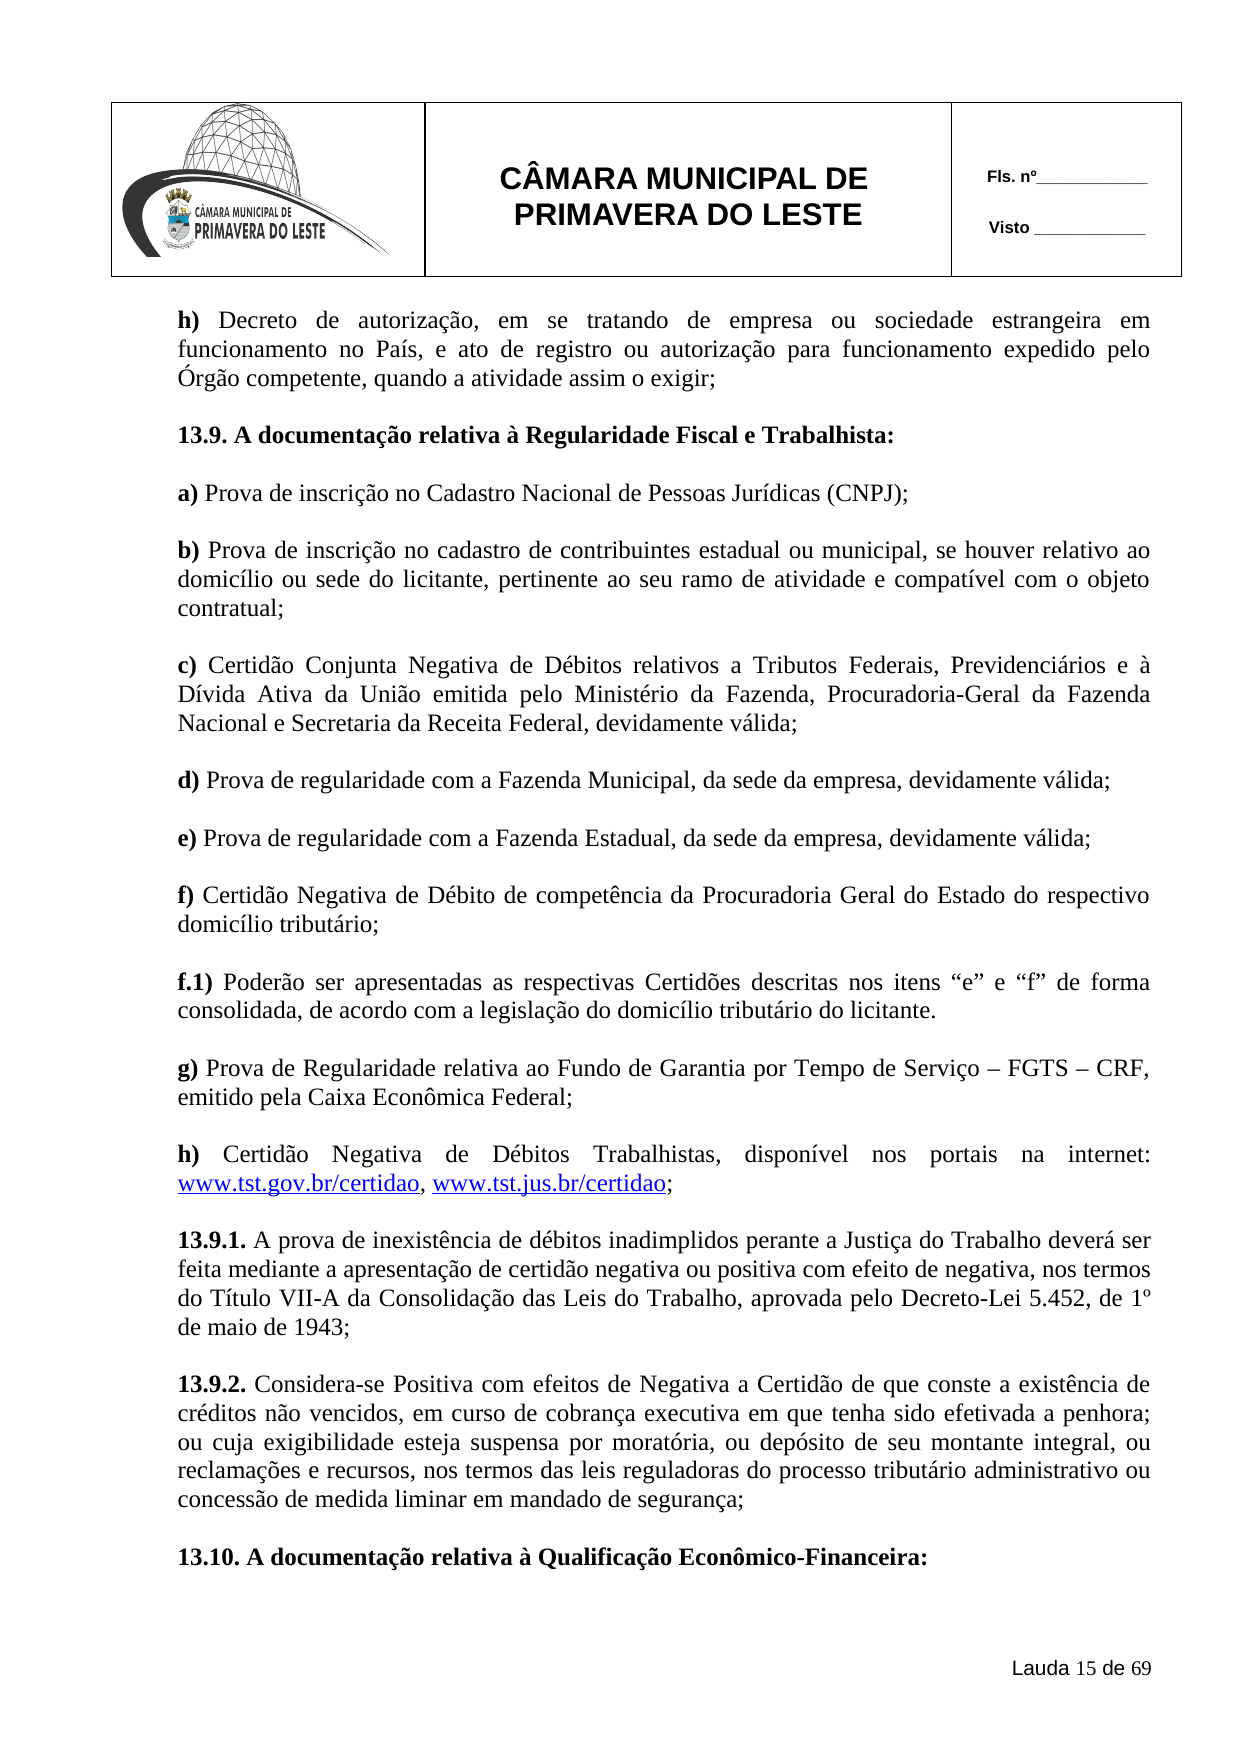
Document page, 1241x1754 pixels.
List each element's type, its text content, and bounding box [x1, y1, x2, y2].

text f) Certidão Negativa de Débito de competência da Procuradoria Geral do Estado do respectivo domicílio tributário; [177, 881, 1152, 938]
text b) Prova de inscrição no cadastro de contribuintes estadual ou municipal, se houver relativo ao domicílio ou sede do licitante, pertinente ao seu ramo de atividade e compatível com o objeto contratual; [177, 536, 1152, 622]
text d) Prova de regularidade com a Fazenda Municipal, da sede da empresa, devidamente válida; [177, 766, 1152, 794]
text c) Certidão Conjunta Negativa de Débitos relativos a Tributos Federais, Previdenciários e à Dívida Ativa da União emitida pelo Ministério da Fazenda, Procuradoria-Geral da Fazenda Nacional e Secretaria da Receita Federal, devidamente válida; [177, 651, 1152, 737]
text h) Decreto de autorização, em se tratando de empresa ou sociedade estrangeira em funcionamento no País, e ato de registro ou autorização para funcionamento expedido pelo Órgão competente, quando a atividade assim o exigir; [177, 306, 1152, 392]
text f.1) Poderão ser apresentadas as respectivas Certidões descritas nos itens “e” e “f” de forma consolidada, de acordo com a legislação do domicílio tributário do licitante. [177, 967, 1152, 1024]
text 13.9.2. Considera-se Positiva com efeitos de Negativa a Certidão de que conste a existência de créditos não vencidos, em curso de cobrança executiva em que tenha sido efetivada a penhora; ou cuja exigibilidade esteja suspensa por moratória, ou depósito de seu montante integral, ou reclamações e recursos, nos termos das leis reguladoras do processo tributário administrativo ou concessão de medida liminar em mandado de segurança; [177, 1369, 1152, 1513]
text e) Prova de regularidade com a Fazenda Estadual, da sede da empresa, devidamente válida; [177, 823, 1152, 852]
text h) Certidão Negativa de Débitos Trabalhistas, disponível nos portais na internet: www.tst.gov.br/certidao, www.tst.jus.br/certidao; [177, 1139, 1152, 1197]
text 13.10. A documentação relativa à Qualificação Econômico-Financeira: [177, 1542, 1152, 1571]
text 13.9. A documentação relativa à Regularidade Fiscal e Trabalhista: [177, 421, 1152, 449]
picture [122, 103, 392, 257]
text 13.9.1. A prova de inexistência de débitos inadimplidos perante a Justiça do Trabalho deverá ser feita mediante a apresentação de certidão negativa ou positiva com efeito de negativa, nos termos do Título VII-A da Consolidação das Leis do Trabalho, aprovada pelo Decreto-Lei 5.452, de 1º de maio de 1943; [177, 1226, 1152, 1341]
text a) Prova de inscrição no Cadastro Nacional de Pessoas Jurídicas (CNPJ); [177, 478, 1152, 507]
text g) Prova de Regularidade relativa ao Fundo de Garantia por Tempo de Serviço – FGTS – CRF, emitido pela Caixa Econômica Federal; [177, 1053, 1152, 1111]
